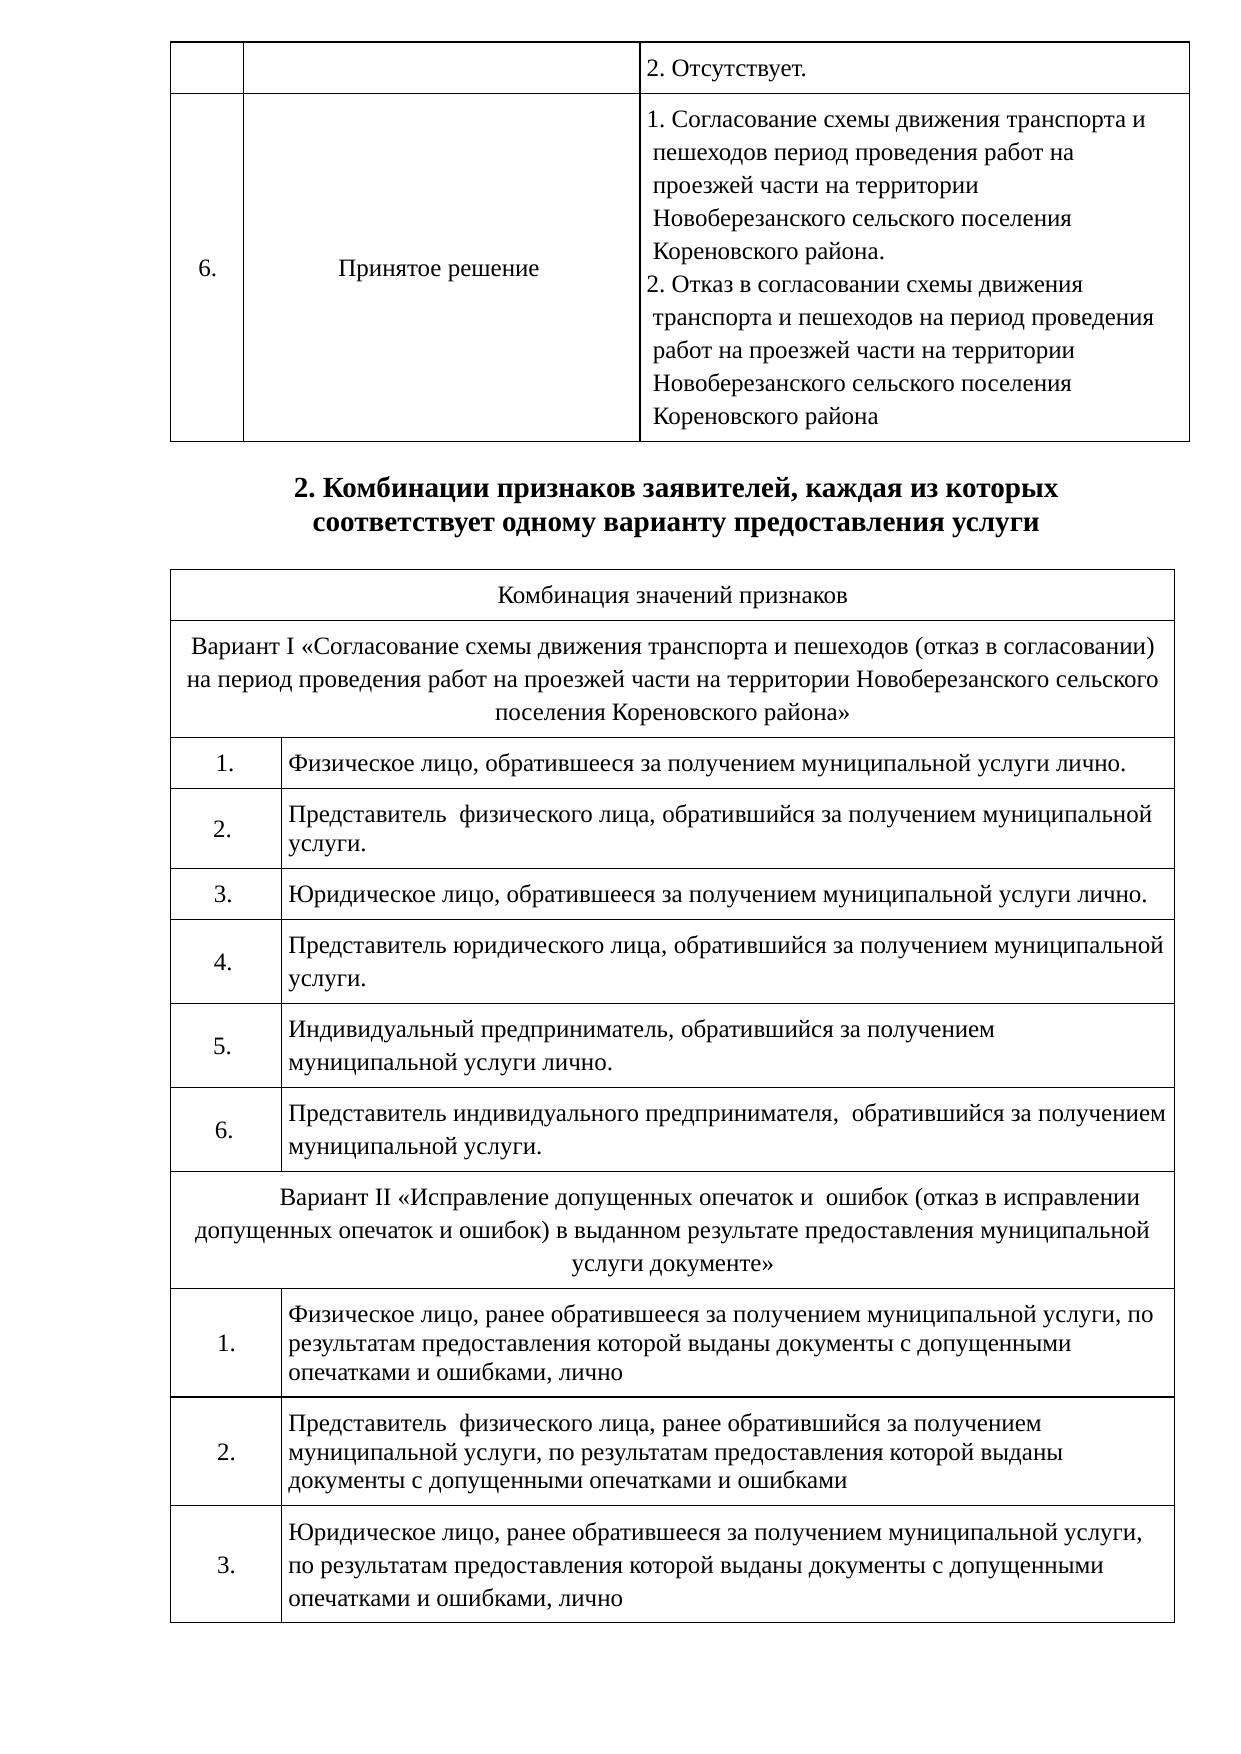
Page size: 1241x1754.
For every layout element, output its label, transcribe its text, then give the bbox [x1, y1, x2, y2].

table_cell 1. [171, 738, 281, 788]
table_cell 1. [171, 1289, 281, 1396]
table_cell 2. Отсутствует. [641, 43, 1189, 92]
table_cell Принятое решение [244, 94, 639, 441]
table_cell Вариант II «Исправление допущенных опечаток и ошибок (отказ в исправлении допущенных опечаток и ошибок) в выданном результате предоставления муниципальной услуги документе» [171, 1172, 1174, 1288]
table_cell Юридическое лицо, ранее обратившееся за получением муниципальной услуги, по результатам предоставления которой выданы документы с допущенными опечатками и ошибками, лично [282, 1506, 1174, 1622]
table_cell Индивидуальный предприниматель, обратившийся за получением муниципальной услуги лично. [282, 1004, 1174, 1087]
table_header Комбинация значений признаков [171, 570, 1174, 620]
table_cell 3. [171, 869, 281, 919]
table_cell Физическое лицо, обратившееся за получением муниципальной услуги лично. [282, 738, 1174, 788]
table_cell 5. [171, 1004, 281, 1087]
text соответствует одному варианту предоставления услуги [171, 504, 1181, 537]
table_cell 2. [171, 789, 281, 868]
table_cell Представитель физического лица, обратившийся за получением муниципальной услуги. [282, 789, 1174, 868]
table_cell 4. [171, 920, 281, 1003]
subtitle 2. Комбинации признаков заявителей, каждая из которых [171, 470, 1181, 504]
table_cell Вариант I «Согласование схемы движения транспорта и пешеходов (отказ в согласовании) на период проведения работ на проезжей части на территории Новоберезанского сельского поселения Кореновского района» [171, 621, 1174, 737]
table_cell [171, 43, 243, 92]
table_cell 6. [171, 94, 243, 441]
table_cell Представитель юридического лица, обратившийся за получением муниципальной услуги. [282, 920, 1174, 1003]
table_cell Физическое лицо, ранее обратившееся за получением муниципальной услуги, по результатам предоставления которой выданы документы с допущенными опечатками и ошибками, лично [282, 1289, 1174, 1396]
table_cell 3. [171, 1506, 281, 1622]
table_cell 6. [171, 1088, 281, 1171]
table_cell 1. Согласование схемы движения транспорта и пешеходов период проведения работ на проезжей части на территории Новоберезанского сельского поселения Кореновского района. 2. Отказ в согласовании схемы движения транспорта и пешеходов на период проведения работ на проезжей части на территории Новоберезанского сельского поселения Кореновского района [641, 94, 1189, 441]
table_cell Юридическое лицо, обратившееся за получением муниципальной услуги лично. [282, 869, 1174, 919]
table_cell Представитель физического лица, ранее обратившийся за получением муниципальной услуги, по результатам предоставления которой выданы документы с допущенными опечатками и ошибками [282, 1398, 1174, 1505]
table_cell 2. [171, 1398, 281, 1505]
table_cell [244, 43, 639, 92]
table_cell Представитель индивидуального предпринимателя, обратившийся за получением муниципальной услуги. [282, 1088, 1174, 1171]
